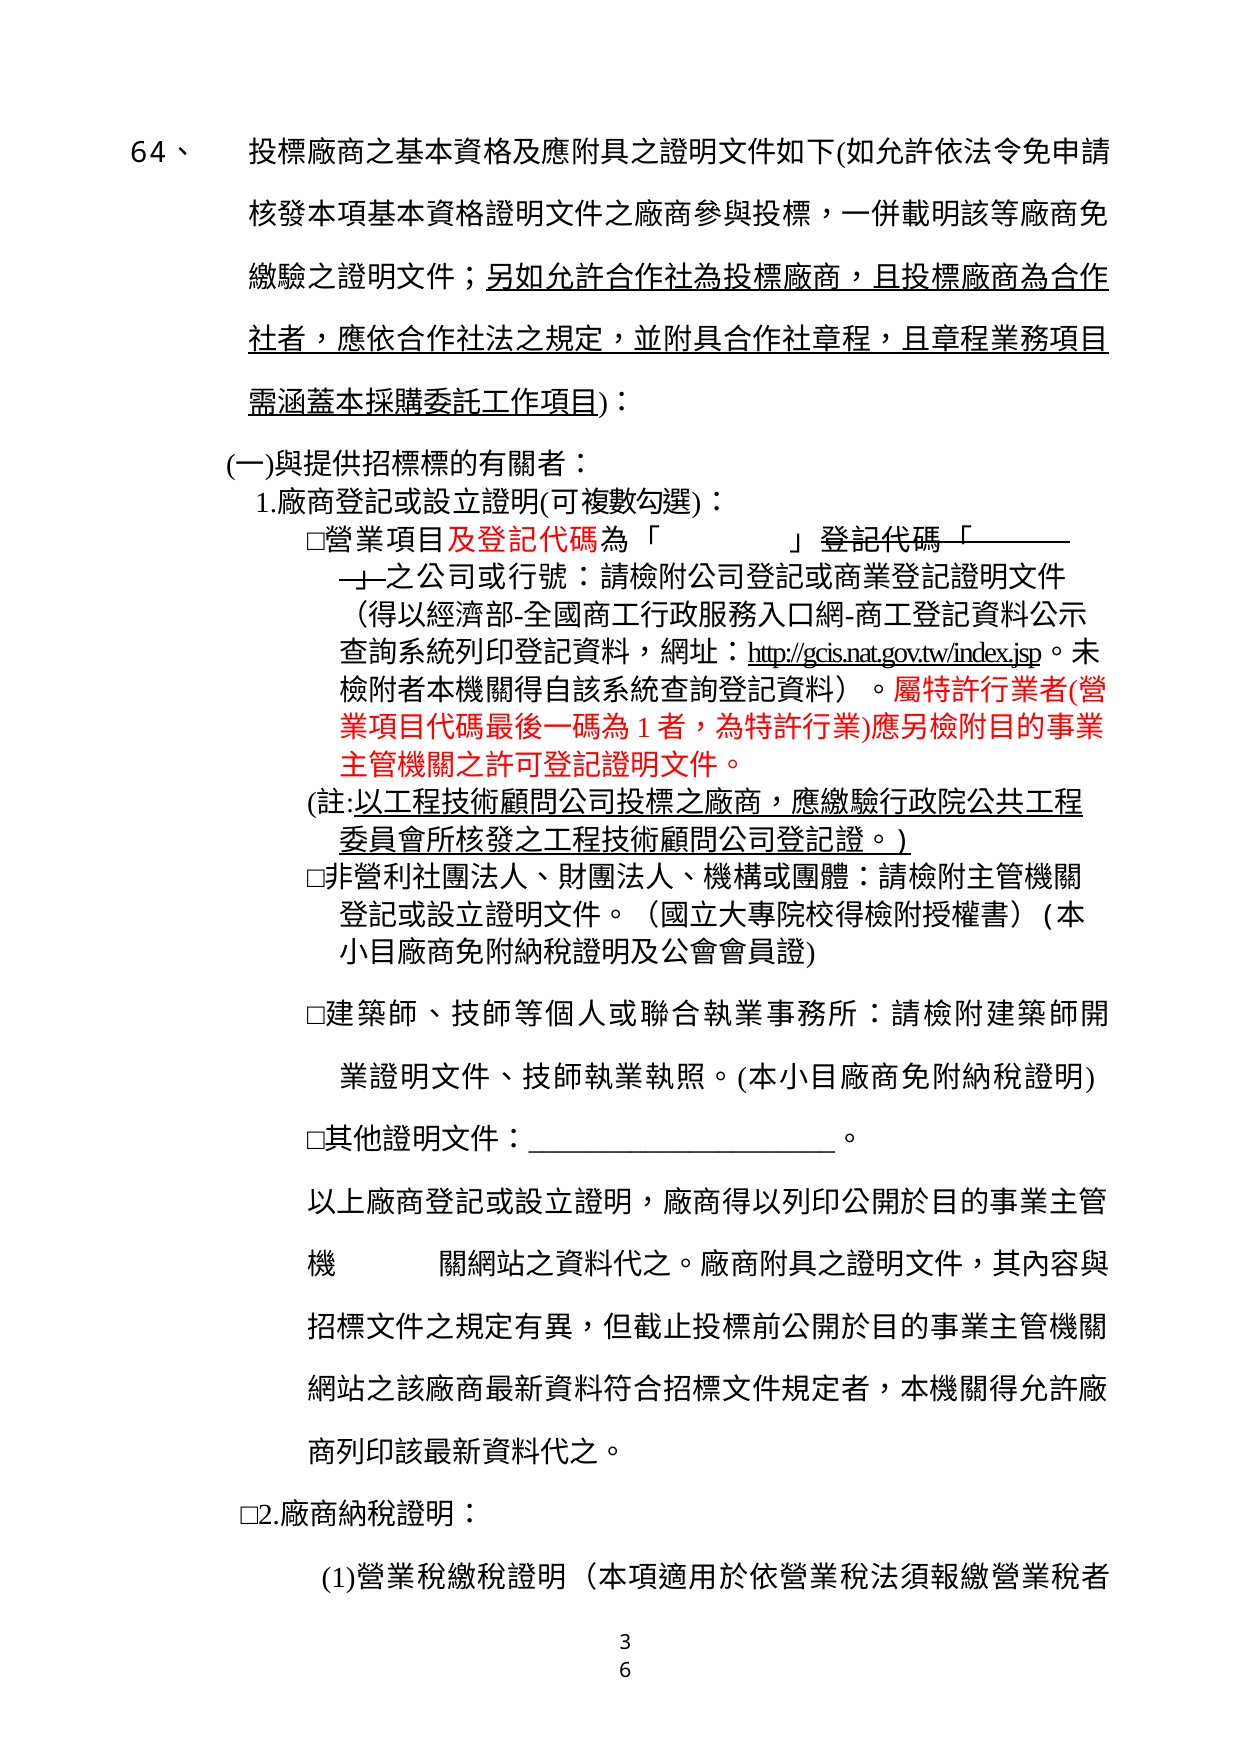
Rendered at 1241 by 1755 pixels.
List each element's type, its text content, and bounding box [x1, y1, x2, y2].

text □2.廠商納稅證明： [189, 1470, 1110, 1533]
text (1)營業稅繳稅證明（本項適用於依營業稅法須報繳營業稅者 [321, 1533, 1110, 1595]
list 投標廠商之基本資格及應附具之證明文件如下(如允許依法令免申請核發本項基本資格證明文件之廠商參與投標，一併載明該等廠商免繳驗之證明文件；另如允許合作社為投標廠商，且投標廠商為合作社者，應依合作社法之規定，並附具合作社章程，且章程業務項目需涵蓋本採購委託工作項目)： [130, 108, 1110, 420]
text (註:以工程技術顧問公司投標之廠商，應繳驗行政院公共工程委員會所核發之工程技術顧問公司登記證。) [307, 783, 1110, 858]
text (一)與提供招標標的有關者： [189, 420, 1110, 483]
text 1.廠商登記或設立證明(可複數勾選)： [189, 483, 1110, 520]
text □營業項目及登記代碼為「 」登記代碼「 」之公司或行號：請檢附公司登記或商業登記證明文件（得以經濟部-全國商工行政服務入口網-商工登記資料公示查詢系統列印登記資料，網址：http://gcis.nat.gov.tw/index.jsp。未檢附者本機關得自該系統查詢登記資料）。屬特許行業者(營業項目代碼最後一碼為1者，為特許行業)應另檢附目的事業主管機關之許可登記證明文件。 [307, 520, 1110, 783]
text 以上廠商登記或設立證明，廠商得以列印公開於目的事業主管機 關網站之資料代之。廠商附具之證明文件，其內容與招標文件之規定有異，但截止投標前公開於目的事業主管機關網站之該廠商最新資料符合招標文件規定者，本機關得允許廠商列印該最新資料代之。 [307, 1158, 1110, 1470]
text □非營利社團法人、財團法人、機構或團體：請檢附主管機關登記或設立證明文件。（國立大專院校得檢附授權書）(本小目廠商免附納稅證明及公會會員證) [307, 858, 1110, 970]
text □其他證明文件：_____________________。 [189, 1095, 1110, 1158]
text □建築師、技師等個人或聯合執業事務所：請檢附建築師開業證明文件、技師執業執照。(本小目廠商免附納稅證明) [307, 970, 1110, 1095]
